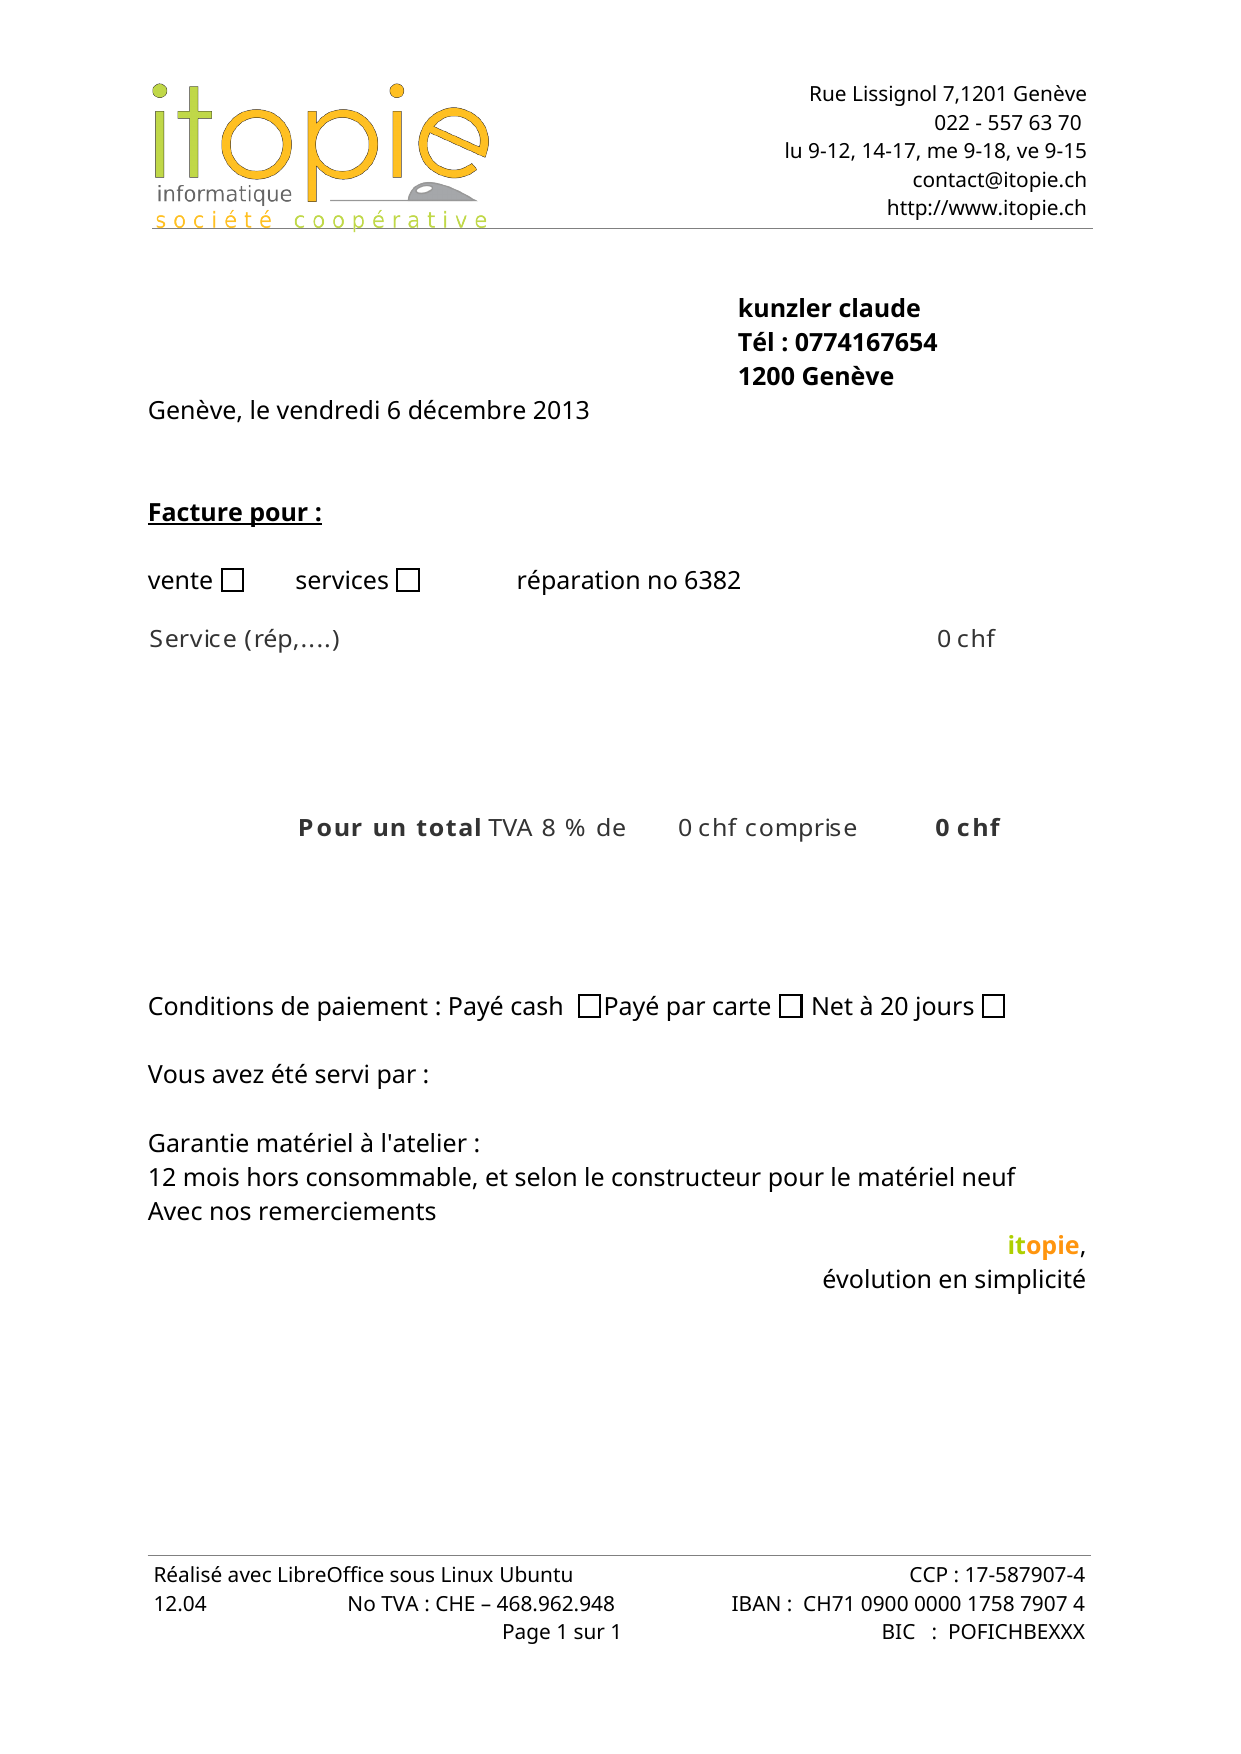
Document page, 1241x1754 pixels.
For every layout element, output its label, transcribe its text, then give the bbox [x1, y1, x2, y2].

text Tél : 0774167654 [148, 324, 1093, 358]
text Conditions de paiement : Payé cash Payé par carte Net à 20 jours [148, 989, 1093, 1023]
text évolution en simplicité [148, 1262, 1093, 1296]
text Genève, le vendredi 6 décembre 2013 [148, 392, 1093, 427]
text Facture pour : [148, 495, 1093, 529]
text kunzler claude [148, 290, 1093, 324]
text Vous avez été servi par : [148, 1057, 1093, 1091]
text vente services réparation no 6382 [148, 563, 1093, 597]
text 1200 Genève [148, 358, 1093, 392]
text Garantie matériel à l'atelier : [148, 1125, 1093, 1159]
text Avec nos remerciements [148, 1193, 1093, 1227]
picture [138, 72, 500, 244]
text itopie, [148, 1227, 1093, 1262]
text 12 mois hors consommable, et selon le constructeur pour le matériel neuf [148, 1159, 1093, 1193]
